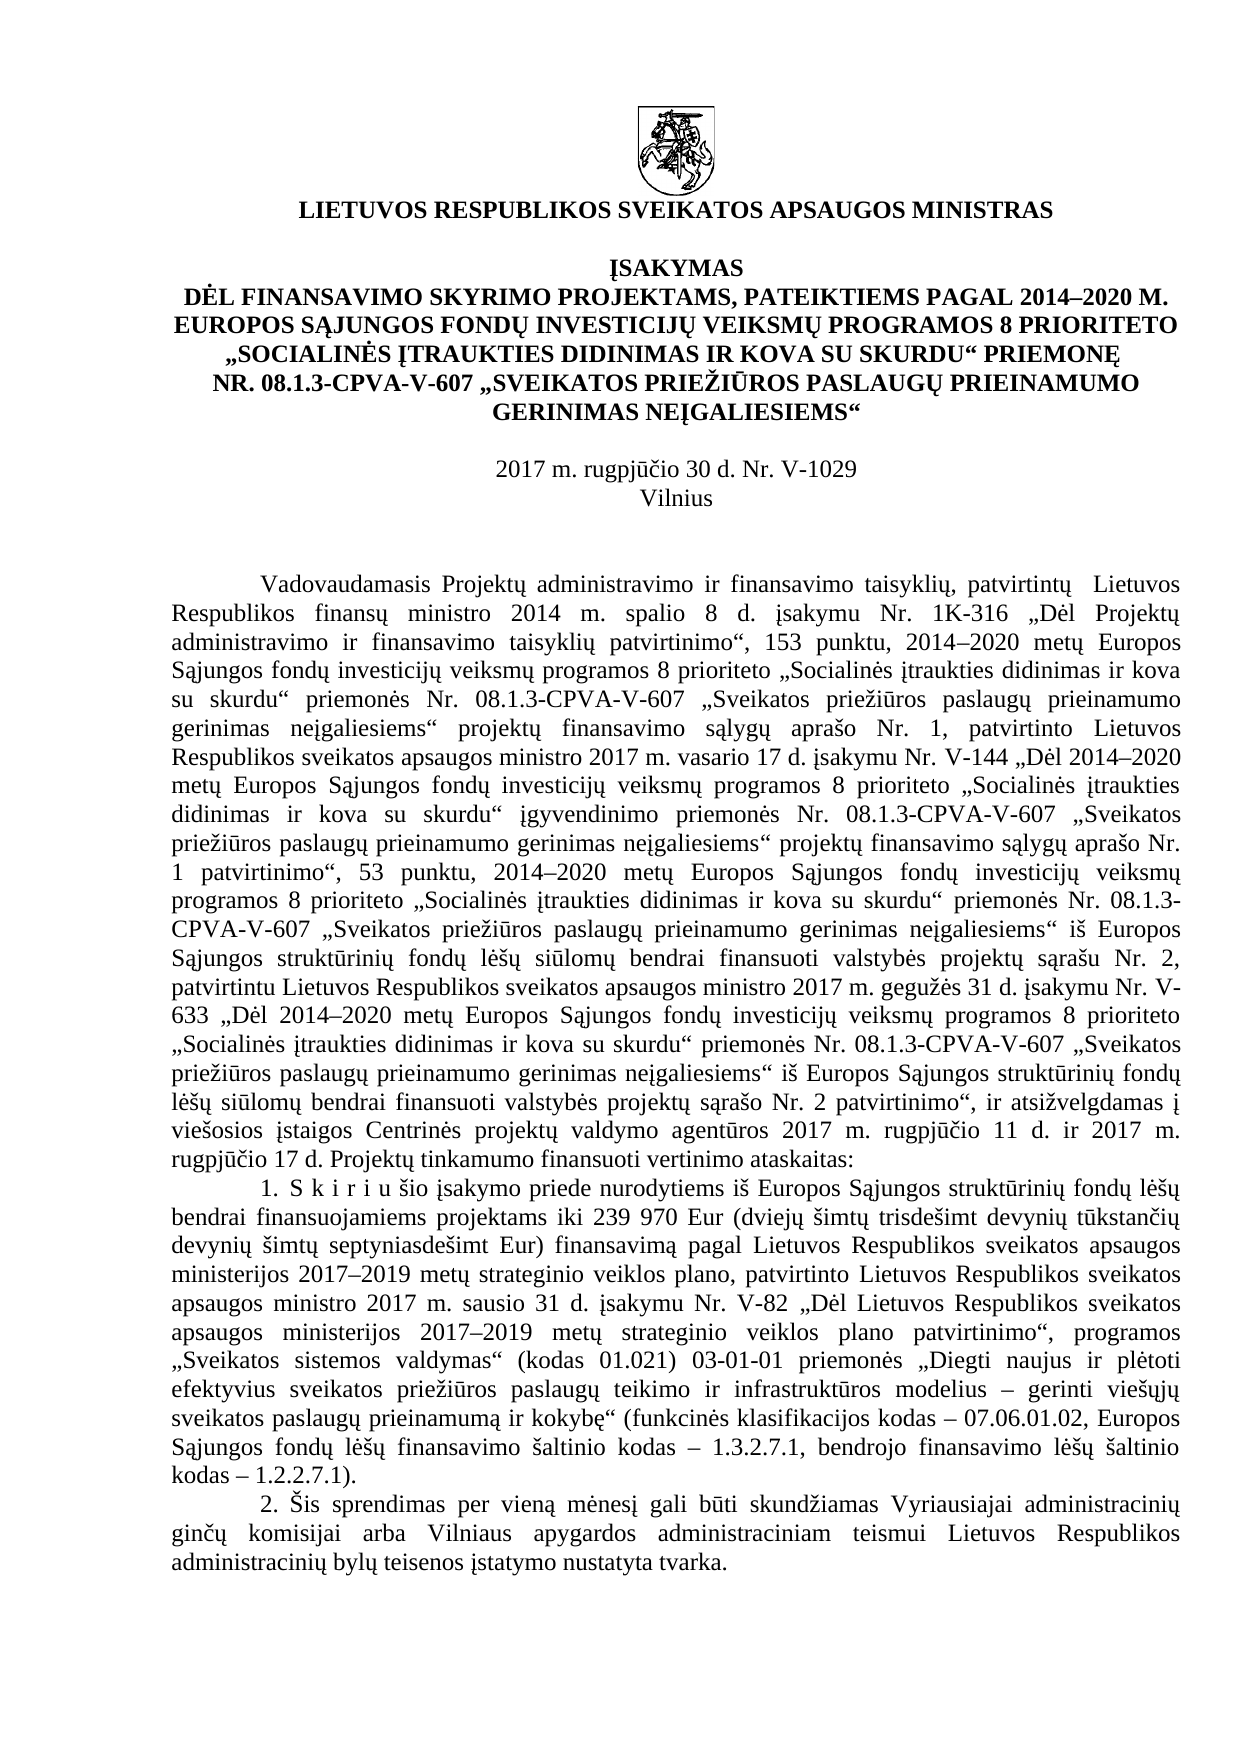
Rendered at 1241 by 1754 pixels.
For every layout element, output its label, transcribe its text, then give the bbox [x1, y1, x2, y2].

text DĖL FINANSAVIMO SKYRIMO PROJEKTAMS, PATEIKTIEMS PAGAL 2014–2020 M. EUROPOS SĄJUNGOS FONDŲ INVESTICIJŲ VEIKSMŲ PROGRAMOS 8 PRIORITETO „SOCIALINĖS ĮTRAUKTIES DIDINIMAS IR KOVA SU SKURDU“ PRIEMONĘ NR. 08.1.3-CPVA-V-607 „SVEIKATOS PRIEŽIŪROS PASLAUGŲ PRIEINAMUMO GERINIMAS NEĮGALIESIEMS“ [171, 282, 1181, 425]
text 1. S k i r i u šio įsakymo priede nurodytiems iš Europos Sąjungos struktūrinių fondų lėšų bendrai finansuojamiems projektams iki 239 970 Eur (dviejų šimtų trisdešimt devynių tūkstančių devynių šimtų septyniasdešimt Eur) finansavimą pagal Lietuvos Respublikos sveikatos apsaugos ministerijos 2017–2019 metų strateginio veiklos plano, patvirtinto Lietuvos Respublikos sveikatos apsaugos ministro 2017 m. sausio 31 d. įsakymu Nr. V-82 „Dėl Lietuvos Respublikos sveikatos apsaugos ministerijos 2017–2019 metų strateginio veiklos plano patvirtinimo“, programos „Sveikatos sistemos valdymas“ (kodas 01.021) 03-01-01 priemonės „Diegti naujus ir plėtoti efektyvius sveikatos priežiūros paslaugų teikimo ir infrastruktūros modelius – gerinti viešųjų sveikatos paslaugų prieinamumą ir kokybę“ (funkcinės klasifikacijos kodas – 07.06.01.02, Europos Sąjungos fondų lėšų finansavimo šaltinio kodas – 1.3.2.7.1, bendrojo finansavimo lėšų šaltinio kodas – 1.2.2.7.1). [171, 1173, 1181, 1489]
text Vilnius [171, 483, 1181, 512]
text LIETUVOS RESPUBLIKOS SVEIKATOS APSAUGOS MINISTRAS [171, 195, 1181, 224]
text 2017 m. rugpjūčio 30 d. Nr. V-1029 [171, 454, 1181, 483]
text Vadovaudamasis Projektų administravimo ir finansavimo taisyklių, patvirtintų Lietuvos Respublikos finansų ministro 2014 m. spalio 8 d. įsakymu Nr. 1K-316 „Dėl Projektų administravimo ir finansavimo taisyklių patvirtinimo“, 153 punktu, 2014–2020 metų Europos Sąjungos fondų investicijų veiksmų programos 8 prioriteto „Socialinės įtraukties didinimas ir kova su skurdu“ priemonės Nr. 08.1.3-CPVA-V-607 „Sveikatos priežiūros paslaugų prieinamumo gerinimas neįgaliesiems“ projektų finansavimo sąlygų aprašo Nr. 1, patvirtinto Lietuvos Respublikos sveikatos apsaugos ministro 2017 m. vasario 17 d. įsakymu Nr. V-144 „Dėl 2014–2020 metų Europos Sąjungos fondų investicijų veiksmų programos 8 prioriteto „Socialinės įtraukties didinimas ir kova su skurdu“ įgyvendinimo priemonės Nr. 08.1.3-CPVA-V-607 „Sveikatos priežiūros paslaugų prieinamumo gerinimas neįgaliesiems“ projektų finansavimo sąlygų aprašo Nr. 1 patvirtinimo“, 53 punktu, 2014–2020 metų Europos Sąjungos fondų investicijų veiksmų programos 8 prioriteto „Socialinės įtraukties didinimas ir kova su skurdu“ priemonės Nr. 08.1.3-CPVA-V-607 „Sveikatos priežiūros paslaugų prieinamumo gerinimas neįgaliesiems“ iš Europos Sąjungos struktūrinių fondų lėšų siūlomų bendrai finansuoti valstybės projektų sąrašu Nr. 2, patvirtintu Lietuvos Respublikos sveikatos apsaugos ministro 2017 m. gegužės 31 d. įsakymu Nr. V-633 „Dėl 2014–2020 metų Europos Sąjungos fondų investicijų veiksmų programos 8 prioriteto „Socialinės įtraukties didinimas ir kova su skurdu“ priemonės Nr. 08.1.3-CPVA-V-607 „Sveikatos priežiūros paslaugų prieinamumo gerinimas neįgaliesiems“ iš Europos Sąjungos struktūrinių fondų lėšų siūlomų bendrai finansuoti valstybės projektų sąrašo Nr. 2 patvirtinimo“, ir atsižvelgdamas į viešosios įstaigos Centrinės projektų valdymo agentūros 2017 m. rugpjūčio 11 d. ir 2017 m. rugpjūčio 17 d. Projektų tinkamumo finansuoti vertinimo ataskaitas: [171, 569, 1181, 1173]
text 2. Šis sprendimas per vieną mėnesį gali būti skundžiamas Vyriausiajai administracinių ginčų komisijai arba Vilniaus apygardos administraciniam teismui Lietuvos Respublikos administracinių bylų teisenos įstatymo nustatyta tvarka. [171, 1489, 1181, 1575]
text ĮSAKYMAS [171, 253, 1181, 282]
